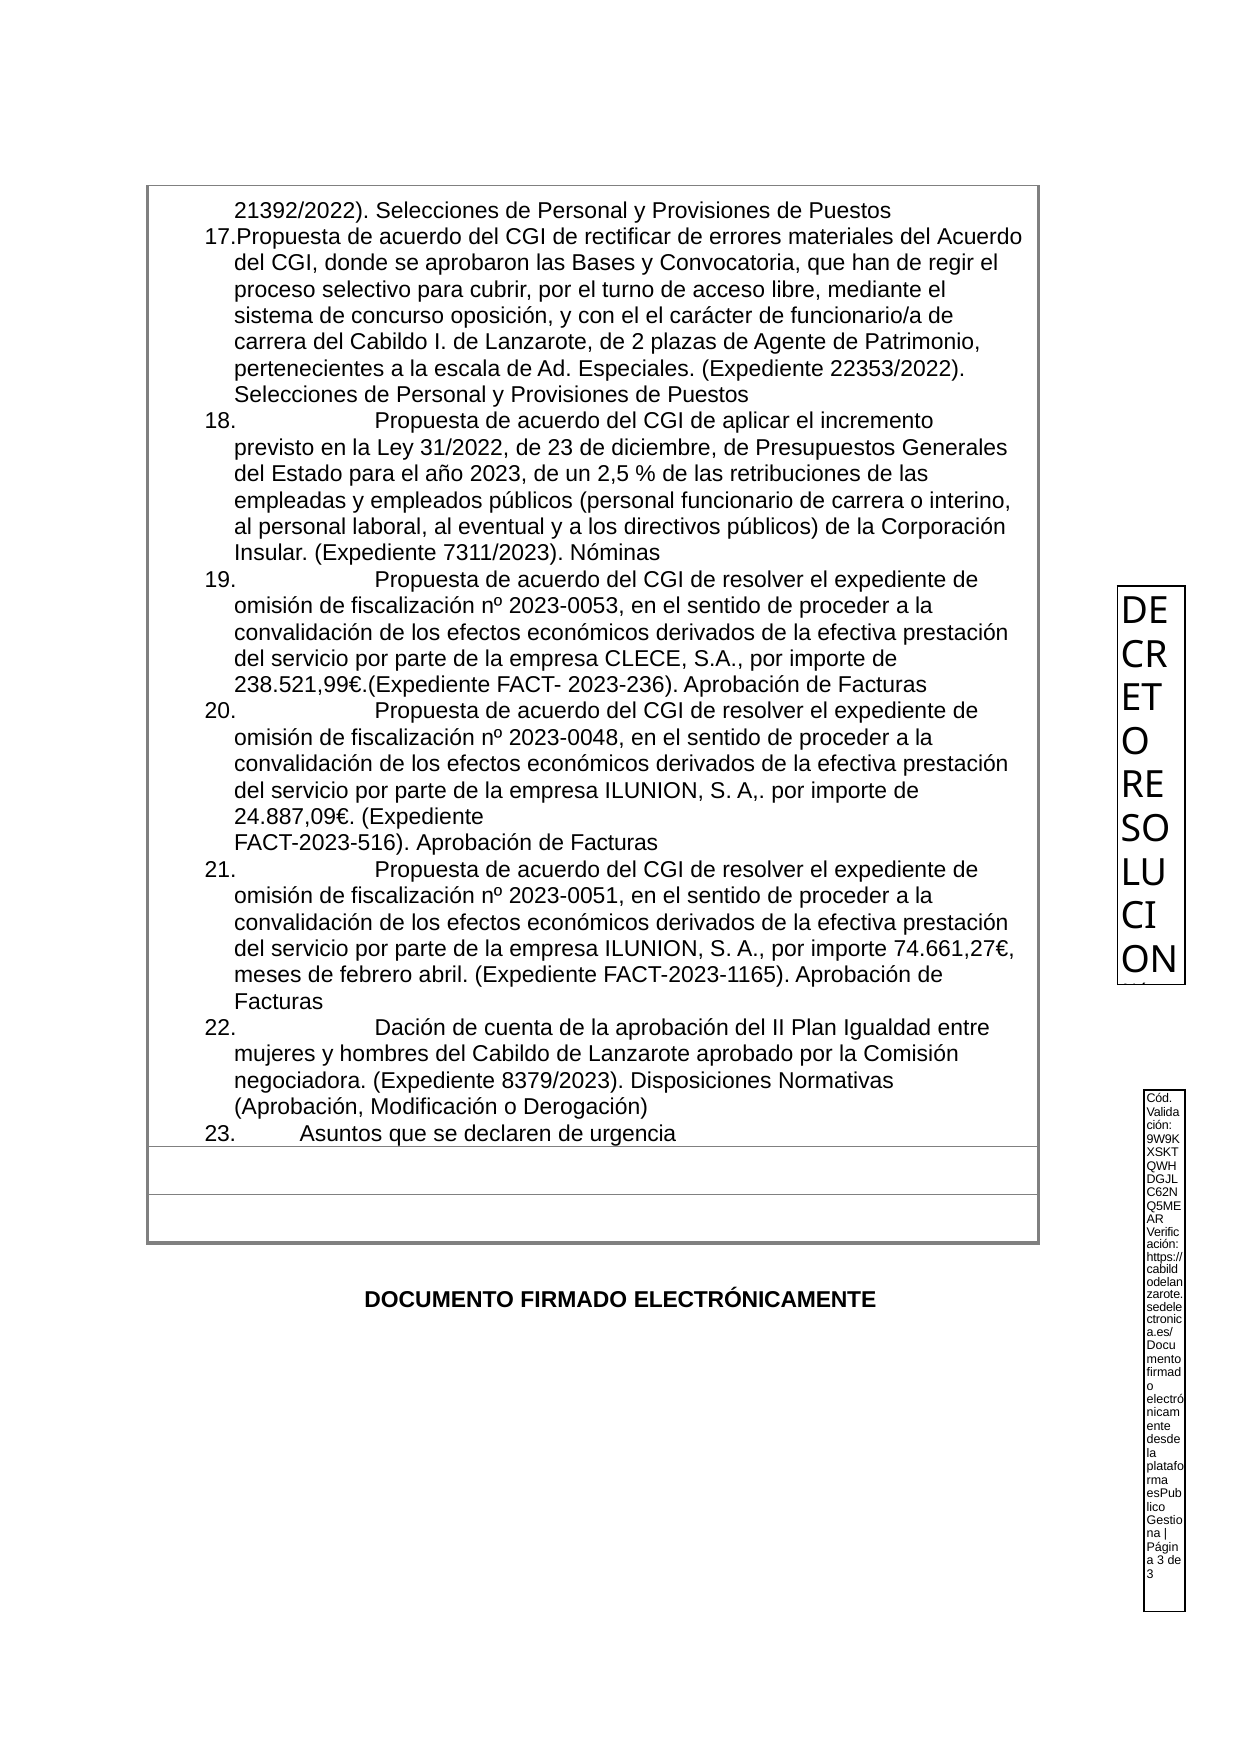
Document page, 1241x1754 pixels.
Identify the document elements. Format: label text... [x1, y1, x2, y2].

table_cell [149, 1195, 1037, 1241]
text Cód. Validación: 9W9KXSKTQWHDGJLC62NQ5MEAR [1146, 1092, 1184, 1226]
table_cell [149, 1147, 1037, 1193]
table_header 21392/2022). Selecciones de Personal y Provisiones de Puestos 17.Propuesta de acuerdo del CGI de rectificar de errores materiales del Acuerdo del CGI, donde se aprobaron las Bases y Convocatoria, que han de regir el proceso selectivo para cubrir, por el turno de acceso libre, mediante el sistema de concurso oposición, y con el el carácter de funcionario/a de carrera del Cabildo I. de Lanzarote, de 2 plazas de Agente de Patrimonio, pertenecientes a la escala de Ad. Especiales. (Expediente 22353/2022). Selecciones de Personal y Provisiones de Puestos Propuesta de acuerdo del CGI de aplicar el incremento previsto en la Ley 31/2022, de 23 de diciembre, de Presupuestos Generales del Estado para el año 2023, de un 2,5 % de las retribuciones de las empleadas y empleados públicos (personal funcionario de carrera o interino, al personal laboral, al eventual y a los directivos públicos) de la Corporación Insular. (Expediente 7311/2023). Nóminas Propuesta de acuerdo del CGI de resolver el expediente de omisión de fiscalización nº 2023-0053, en el sentido de proceder a la convalidación de los efectos económicos derivados de la efectiva prestación del servicio por parte de la empresa CLECE, S.A., por importe de 238.521,99€.(Expediente FACT- 2023-236). Aprobación de Facturas Propuesta de acuerdo del CGI de resolver el expediente de omisión de fiscalización nº 2023-0048, en el sentido de proceder a la convalidación de los efectos económicos derivados de la efectiva prestación del servicio por parte de la empresa ILUNION, S. A,. por importe de 24.887,09€. (Expediente FACT-2023-516). Aprobación de Facturas Propuesta de acuerdo del CGI de resolver el expediente de omisión de fiscalización nº 2023-0051, en el sentido de proceder a la convalidación de los efectos económicos derivados de la efectiva prestación del servicio por parte de la empresa ILUNION, S. A., por importe 74.661,27€, meses de febrero abril. (Expediente FACT-2023-1165). Aprobación de Facturas Dación de cuenta de la aprobación del II Plan Igualdad entre mujeres y hombres del Cabildo de Lanzarote aprobado por la Comisión negociadora. (Expediente 8379/2023). Disposiciones Normativas (Aprobación, Modificación o Derogación) Asuntos que se declaren de urgencia [149, 186, 1037, 1146]
text DOCUMENTO FIRMADO ELECTRÓNICAMENTE [362, 1286, 878, 1312]
text Documento firmado electrónicamente desde la plataforma esPublico Gestiona | Página 3 de 3 [1146, 1339, 1184, 1581]
text DECRETO RESOLUCION [1120, 589, 1184, 981]
text Verificación: https://cabildodelanzarote.sedelectronica.es/ [1146, 1226, 1184, 1339]
